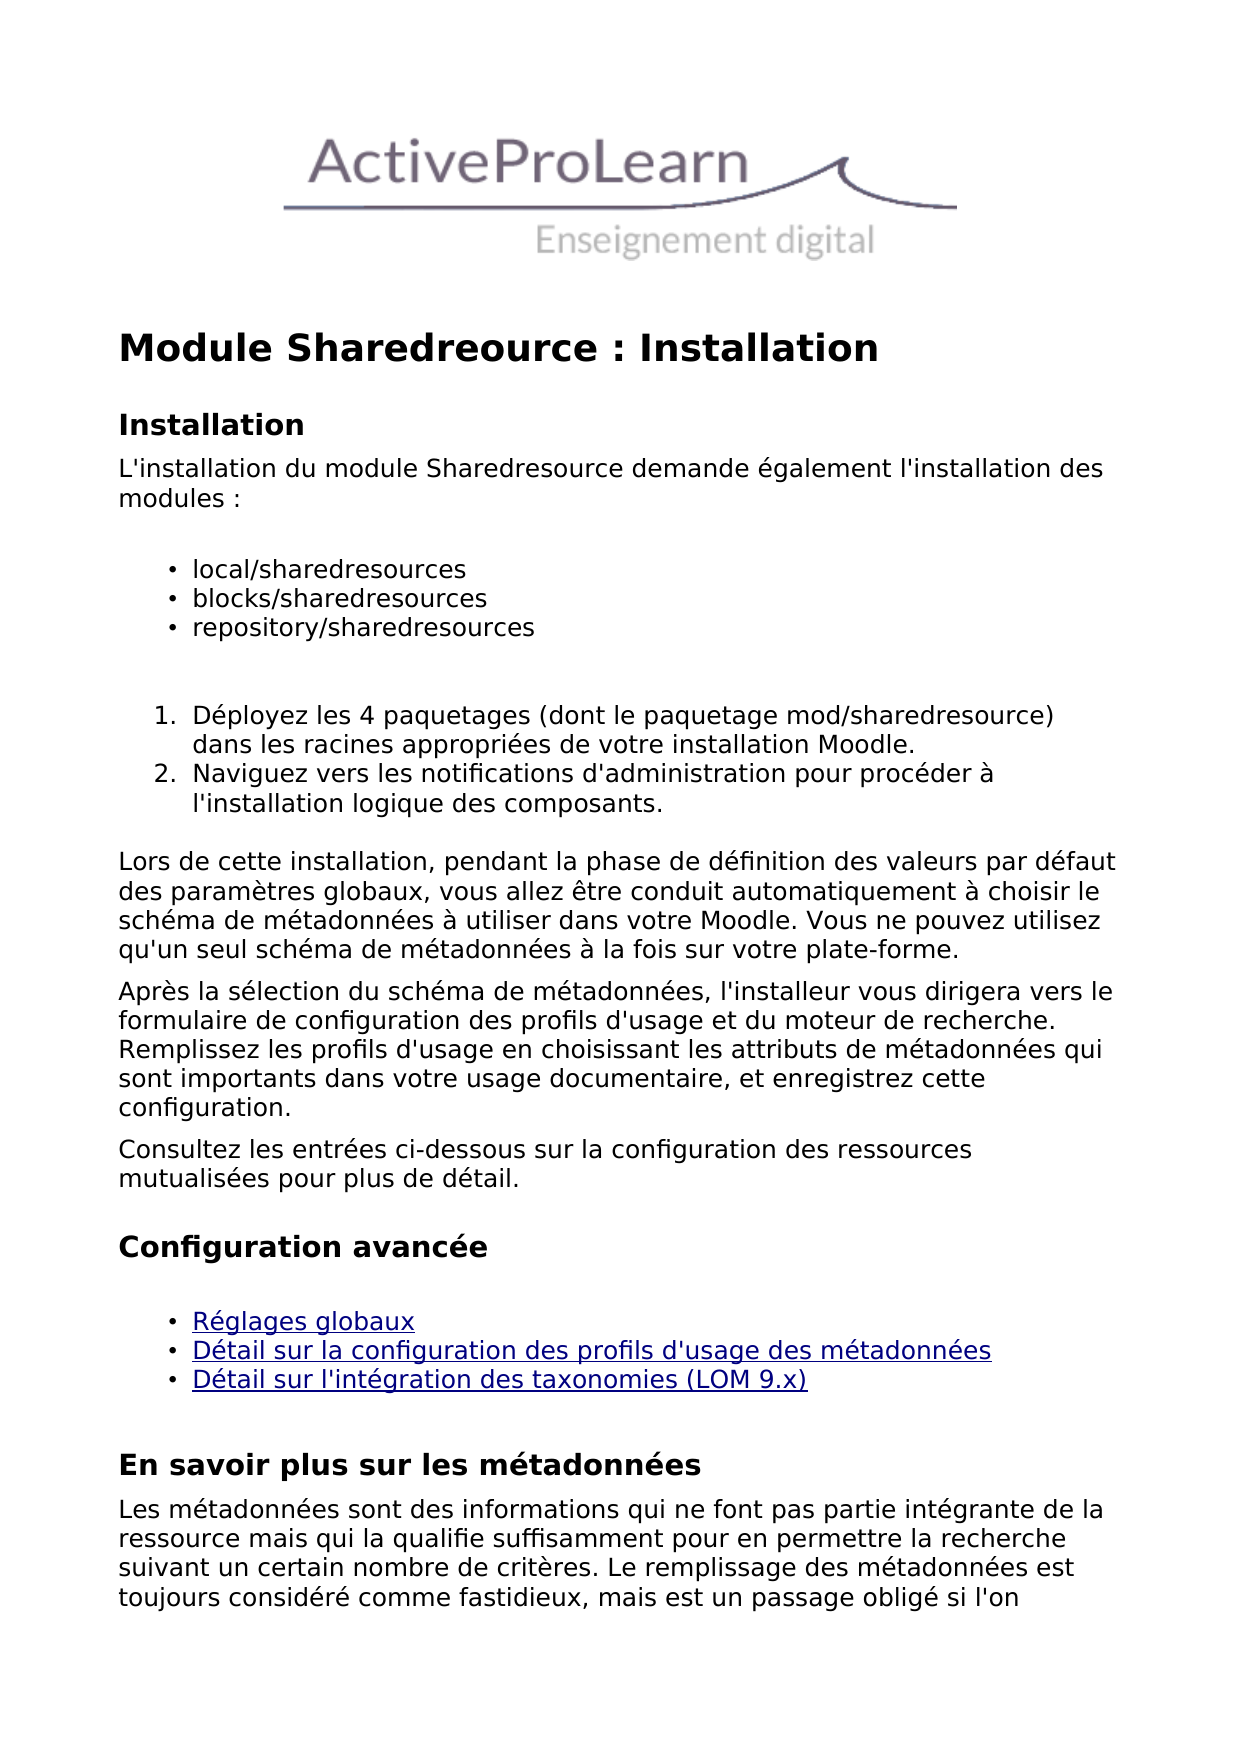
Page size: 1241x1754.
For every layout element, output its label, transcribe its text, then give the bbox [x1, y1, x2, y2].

text L'installation du module Sharedresource demande également l'installation des modules : [118, 454, 1122, 513]
list Déployez les 4 paquetages (dont le paquetage mod/sharedresource) dans les racines appropriées de votre installation Moodle. [177, 701, 1122, 760]
subtitle Installation [118, 408, 1122, 442]
picture [283, 118, 957, 261]
list local/sharedresources [177, 555, 1122, 584]
list blocks/sharedresources [177, 584, 1122, 613]
text Consultez les entrées ci-dessous sur la configuration des ressources mutualisées pour plus de détail. [118, 1135, 1122, 1193]
list Détail sur la configuration des profils d'usage des métadonnées [177, 1336, 1122, 1365]
text Lors de cette installation, pendant la phase de définition des valeurs par défaut des paramètres globaux, vous allez être conduit automatiquement à choisir le schéma de métadonnées à utiliser dans votre Moodle. Vous ne pouvez utilisez qu'un seul schéma de métadonnées à la fois sur votre plate-forme. [118, 847, 1122, 964]
list Détail sur l'intégration des taxonomies (LOM 9.x) [177, 1365, 1122, 1394]
text Les métadonnées sont des informations qui ne font pas partie intégrante de la ressource mais qui la qualifie suffisamment pour en permettre la recherche suivant un certain nombre de critères. Le remplissage des métadonnées est toujours considéré comme fastidieux, mais est un passage obligé si l'on [118, 1495, 1122, 1612]
subtitle En savoir plus sur les métadonnées [118, 1449, 1122, 1483]
subtitle Configuration avancée [118, 1231, 1122, 1265]
list repository/sharedresources [177, 613, 1122, 642]
list Réglages globaux [177, 1307, 1122, 1336]
subtitle Module Sharedreource : Installation [118, 327, 1122, 371]
text Après la sélection du schéma de métadonnées, l'installeur vous dirigera vers le formulaire de configuration des profils d'usage et du moteur de recherche. Remplissez les profils d'usage en choisissant les attributs de métadonnées qui sont importants dans votre usage documentaire, et enregistrez cette configuration. [118, 977, 1122, 1122]
list Naviguez vers les notifications d'administration pour procéder à l'installation logique des composants. [177, 760, 1122, 818]
